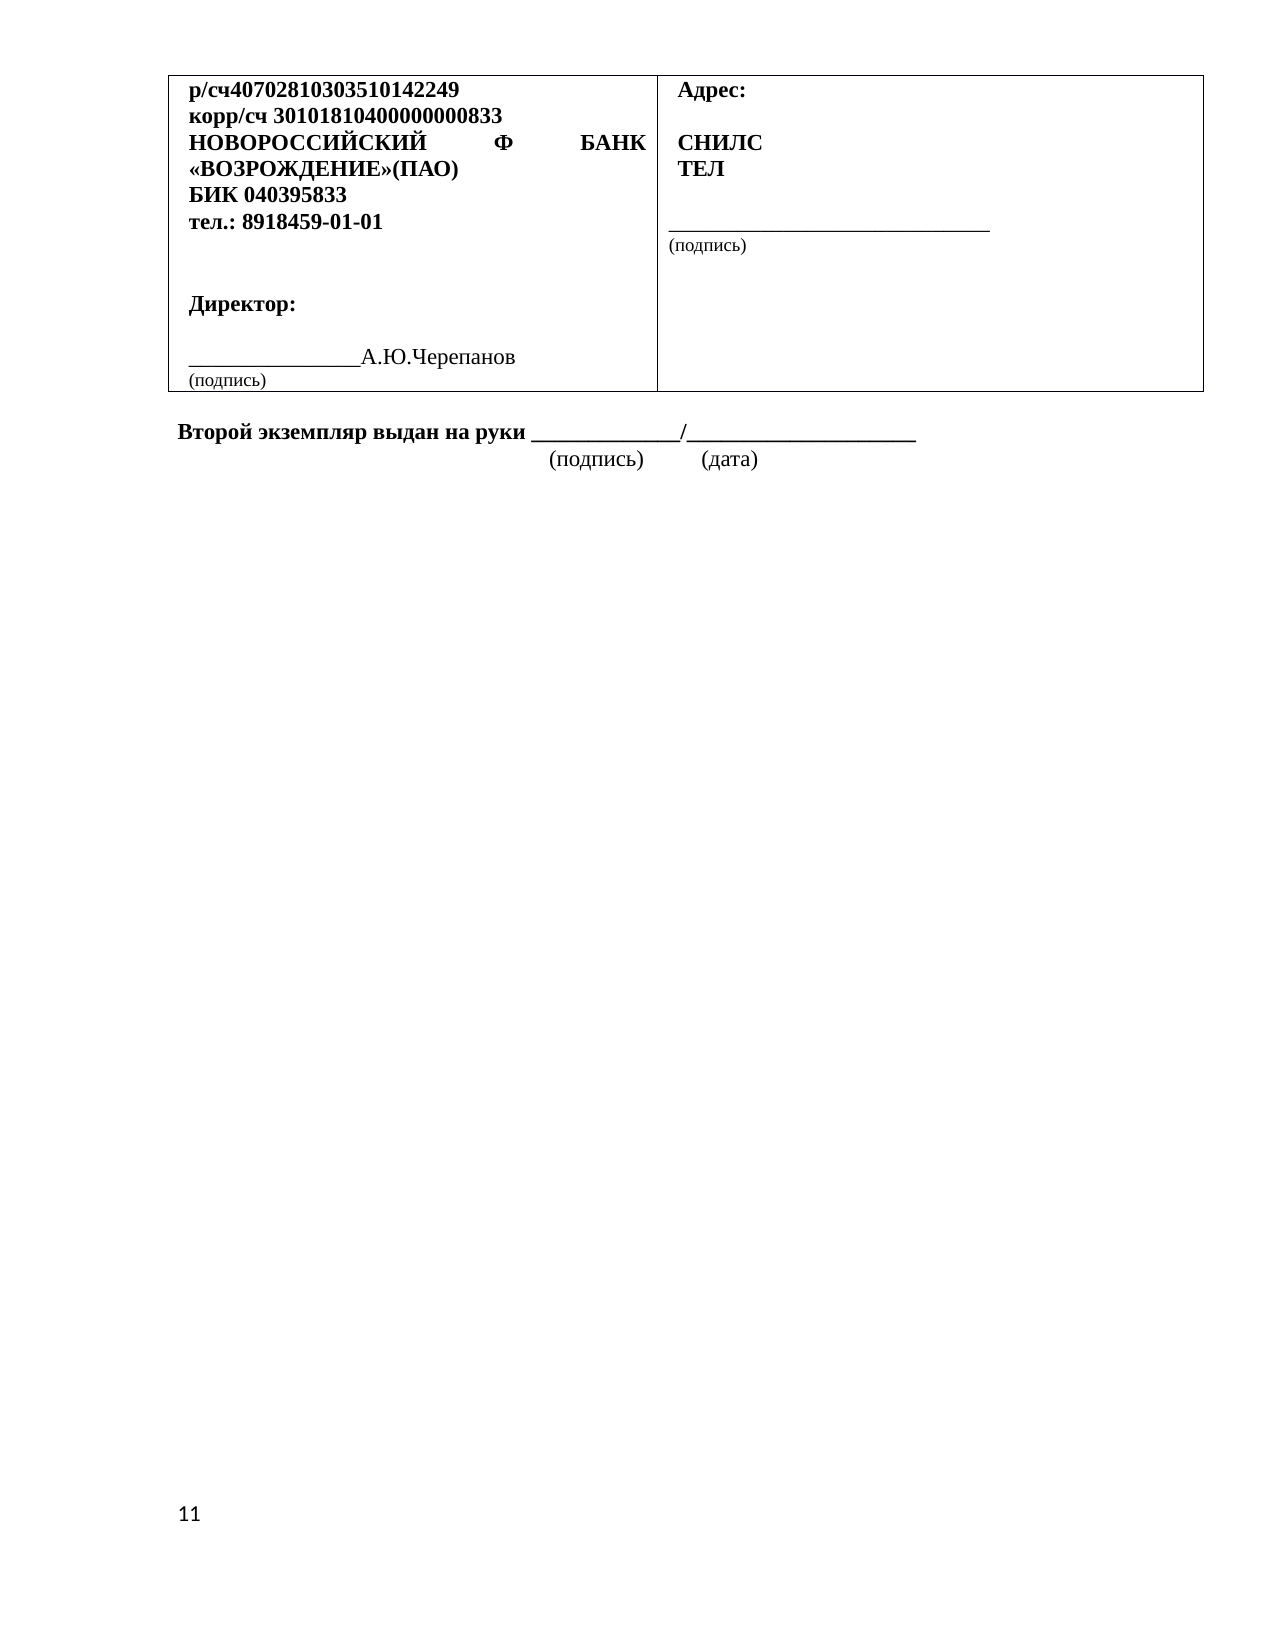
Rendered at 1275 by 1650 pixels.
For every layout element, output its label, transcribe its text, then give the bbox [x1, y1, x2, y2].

text (подпись) (дата) [177, 444, 1186, 471]
table_header Адрес: СНИЛС ТЕЛ ____________________________ (подпись) [658, 76, 1203, 391]
table_header р/сч40702810303510142249 корр/сч 30101810400000000833 НОВОРОССИЙСКИЙ Ф БАНК «ВОЗРОЖДЕНИЕ»(ПАО) БИК 040395833 тел.: 8918459-01-01 Директор: _______________А.Ю.Черепанов (подпись) [169, 76, 657, 391]
text Второй экземпляр выдан на руки _____________/____________________ [177, 418, 1186, 444]
